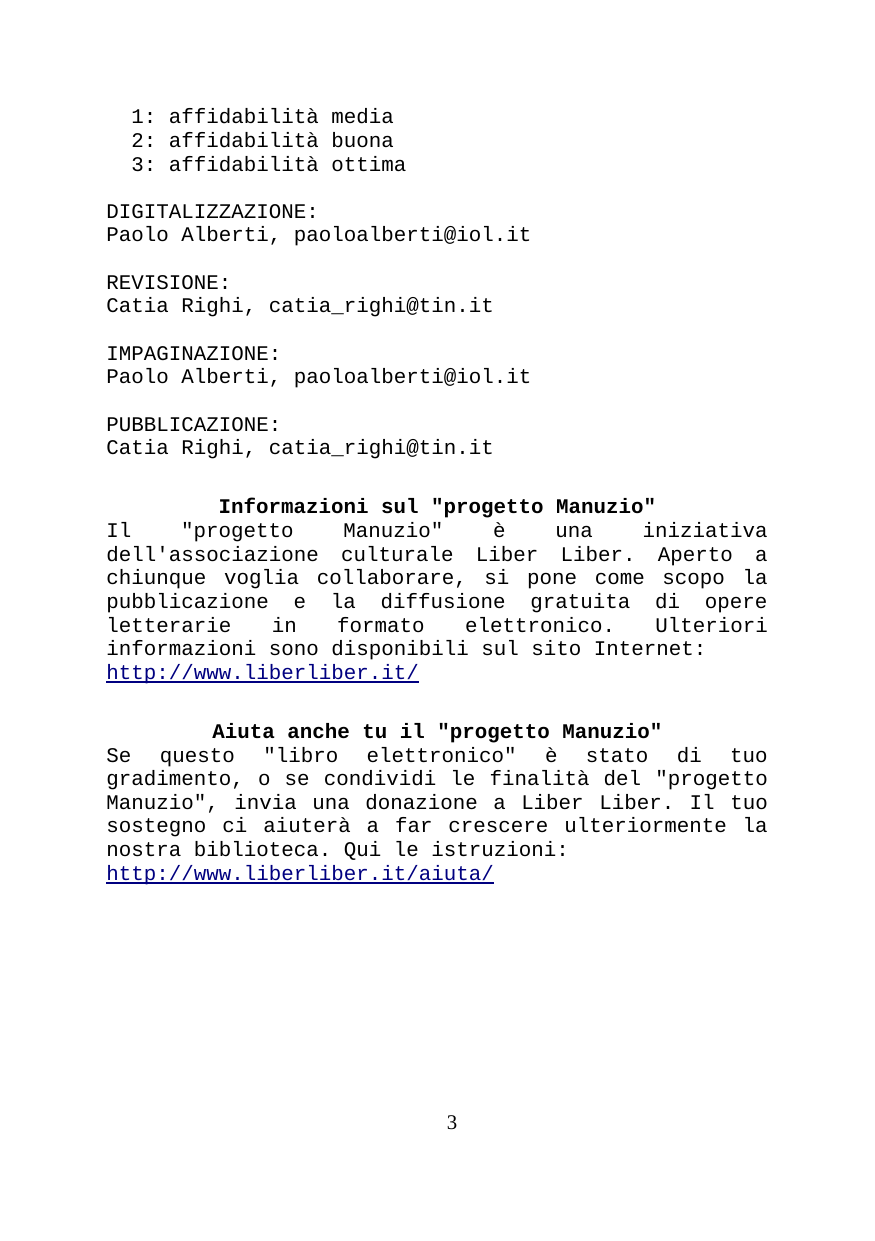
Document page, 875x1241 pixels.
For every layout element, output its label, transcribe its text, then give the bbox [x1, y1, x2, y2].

text http://www.liberliber.it/ [106, 662, 768, 686]
text Catia Righi, catia_righi@tin.it [106, 295, 768, 319]
text REVISIONE: [106, 272, 768, 295]
text 2: affidabilità buona [106, 130, 768, 153]
text Paolo Alberti, paoloalberti@iol.it [106, 224, 768, 248]
text 3: affidabilità ottima [106, 153, 768, 177]
text Il "progetto Manuzio" è una iniziativa dell'associazione culturale Liber Liber. Aperto a chiunque voglia collaborare, si pone come scopo la pubblicazione e la diffusione gratuita di opere letterarie in formato elettronico. Ulteriori informazioni sono disponibili sul sito Internet: [106, 520, 768, 662]
text DIGITALIZZAZIONE: [106, 201, 768, 224]
text Se questo "libro elettronico" è stato di tuo gradimento, o se condividi le finalità del "progetto Manuzio", invia una donazione a Liber Liber. Il tuo sostegno ci aiuterà a far crescere ulteriormente la nostra biblioteca. Qui le istruzioni: [106, 744, 768, 863]
text 1: affidabilità media [106, 106, 768, 130]
text http://www.liberliber.it/aiuta/ [106, 863, 768, 886]
text Informazioni sul "progetto Manuzio" [106, 496, 768, 520]
text IMPAGINAZIONE: [106, 343, 768, 366]
text Aiuta anche tu il "progetto Manuzio" [106, 721, 768, 744]
text PUBBLICAZIONE: [106, 414, 768, 437]
text Catia Righi, catia_righi@tin.it [106, 437, 768, 461]
text Paolo Alberti, paoloalberti@iol.it [106, 366, 768, 390]
